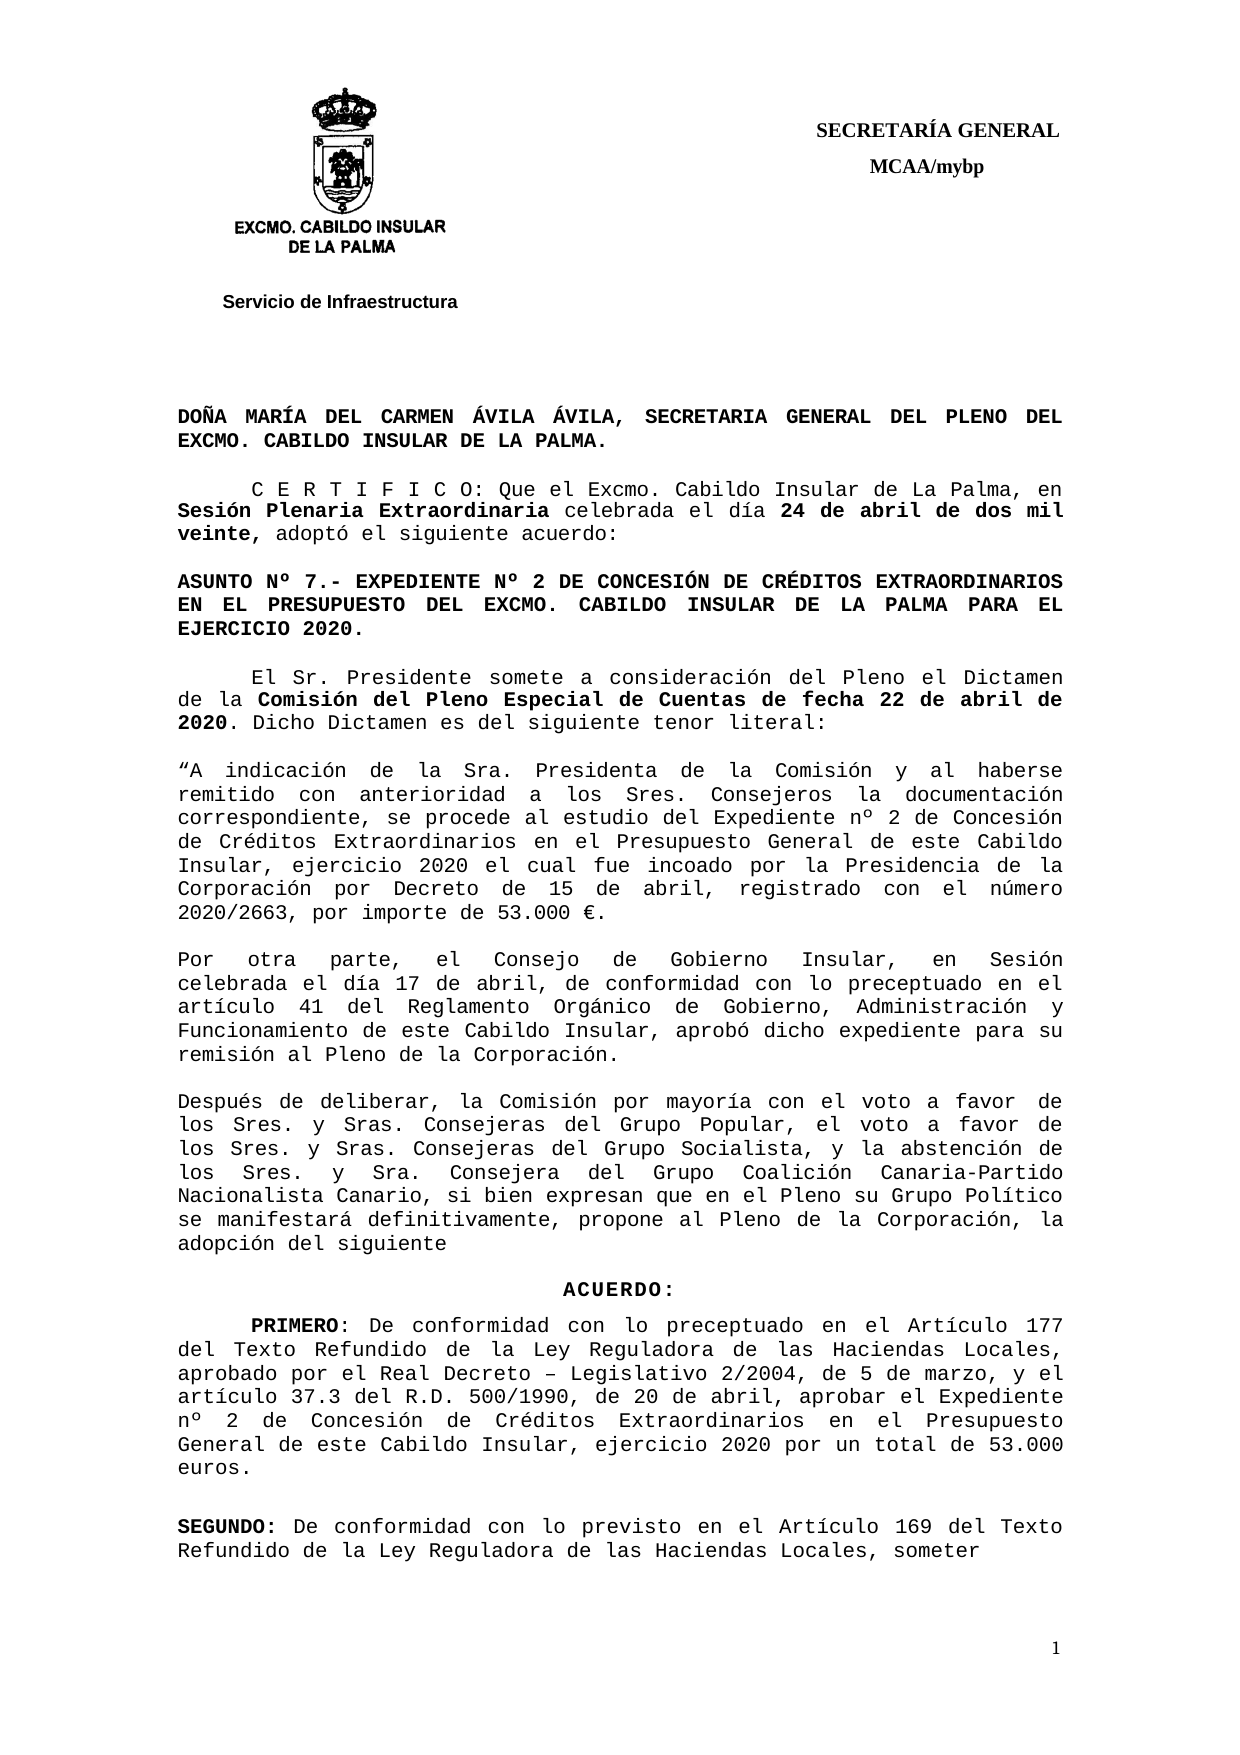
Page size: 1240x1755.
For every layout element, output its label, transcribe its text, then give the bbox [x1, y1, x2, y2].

subtitle ACUERDO: [167, 1279, 1072, 1303]
text Después de deliberar, la Comisión por mayoría con el voto a favor de los Sres. y Sras. Consejeras del Grupo Popular, el voto a favor de los Sres. y Sras. Consejeras del Grupo Socialista, y la abstención de los Sres. y Sra. Consejera del Grupo Coalición Canaria-Partido Nacionalista Canario, si bien expresan que en el Pleno su Grupo Político se manifestará definitivamente, propone al Pleno de la Corporación, la adopción del siguiente [177, 1091, 1064, 1256]
text Servicio de Infraestructura [222, 291, 523, 312]
text El Sr. Presidente somete a consideración del Pleno el Dictamen de la Comisión del Pleno Especial de Cuentas de fecha 22 de abril de 2020. Dicho Dictamen es del siguiente tenor literal: [177, 666, 1063, 736]
text SEGUNDO: De conformidad con lo previsto en el Artículo 169 del Texto Refundido de la Ley Reguladora de las Haciendas Locales, someter [177, 1517, 1063, 1564]
text C E R T I F I C O: Que el Excmo. Cabildo Insular de La Palma, en Sesión Plenaria Extraordinaria celebrada el día 24 de abril de dos mil veinte, adoptó el siguiente acuerdo: [177, 477, 1064, 547]
subtitle DOÑA MARÍA DEL CARMEN ÁVILA ÁVILA, SECRETARIA GENERAL DEL PLENO DEL EXCMO. CABILDO INSULAR DE LA PALMA. [177, 406, 1064, 453]
text Por otra parte, el Consejo de Gobierno Insular, en Sesión celebrada el día 17 de abril, de conformidad con lo preceptuado en el artículo 41 del Reglamento Orgánico de Gobierno, Administración y Funcionamiento de este Cabildo Insular, aprobó dicho expediente para su remisión al Pleno de la Corporación. [177, 949, 1064, 1067]
subtitle ASUNTO Nº 7.- EXPEDIENTE Nº 2 DE CONCESIÓN DE CRÉDITOS EXTRAORDINARIOS EN EL PRESUPUESTO DEL EXCMO. CABILDO INSULAR DE LA PALMA PARA EL EJERCICIO 2020. [177, 571, 1063, 642]
text “A indicación de la Sra. Presidenta de la Comisión y al haberse remitido con anterioridad a los Sres. Consejeros la documentación correspondiente, se procede al estudio del Expediente nº 2 de Concesión de Créditos Extraordinarios en el Presupuesto General de este Cabildo Insular, ejercicio 2020 el cual fue incoado por la Presidencia de la Corporación por Decreto de 15 de abril, registrado con el número 2020/2663, por importe de 53.000 €. [177, 760, 1064, 926]
text MCAA/mybp [456, 154, 984, 178]
text [167, 154, 215, 178]
subtitle SECRETARÍA GENERAL [456, 118, 1059, 142]
text PRIMERO: De conformidad con lo preceptuado en el Artículo 177 del Texto Refundido de la Ley Reguladora de las Haciendas Locales, aprobado por el Real Decreto – Legislativo 2/2004, de 5 de marzo, y el artículo 37.3 del R.D. 500/1990, de 20 de abril, aprobar el Expediente nº 2 de Concesión de Créditos Extraordinarios en el Presupuesto General de este Cabildo Insular, ejercicio 2020 por un total de 53.000 euros. [177, 1316, 1063, 1481]
subtitle [167, 118, 215, 142]
subtitle DOÑA MARÍA DEL CARMEN ÁVILA ÁVILA, SECRETARIA GENERAL DEL PLENO DEL EXCMO. CABILDO INSULAR DE LA PALMA. [177, 261, 523, 380]
